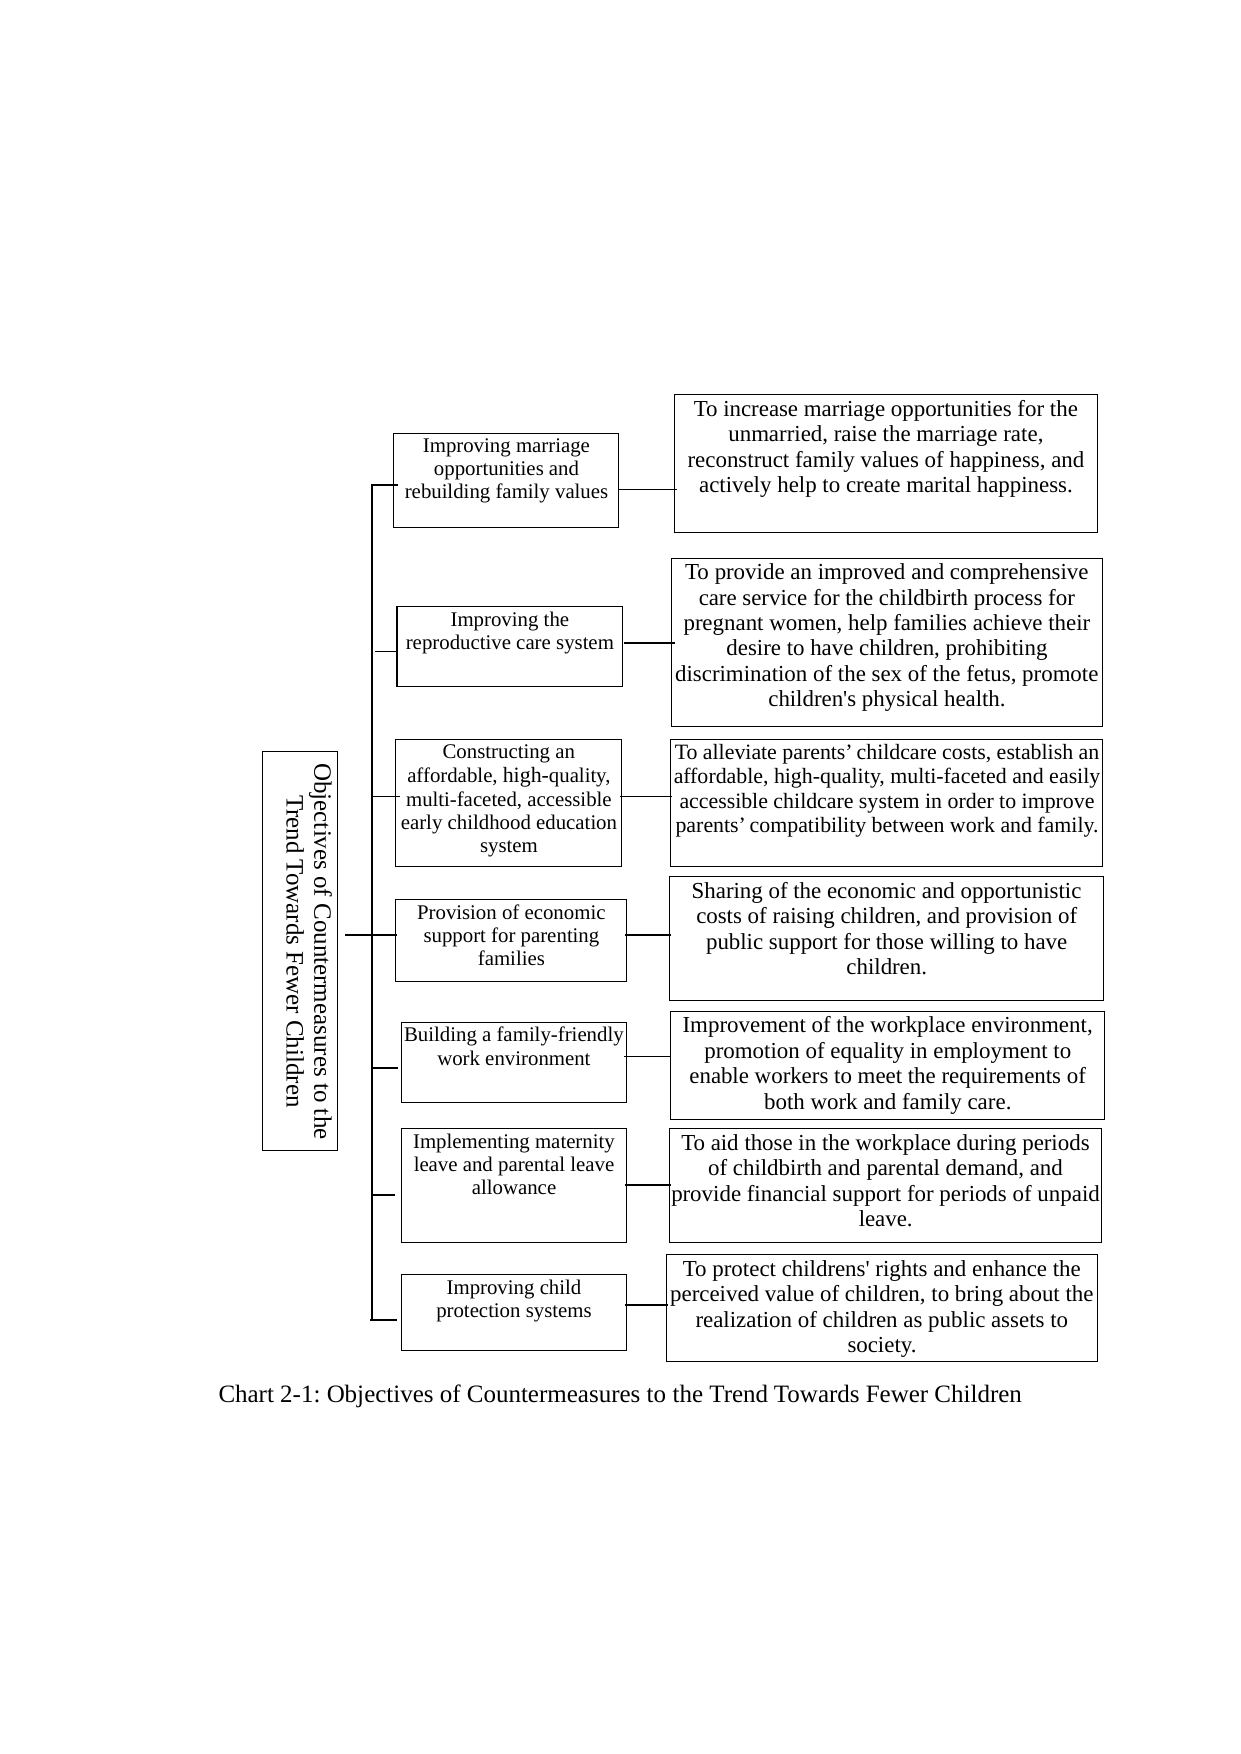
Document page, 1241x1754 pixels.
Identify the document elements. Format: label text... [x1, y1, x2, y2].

text Improvement of the workplace environment, promotion of equality in employment to enable workers to meet the requirements of both work and family care. [672, 1012, 1103, 1114]
text Improving the reproductive care system [398, 608, 621, 654]
text Implementing maternity leave and parental leave allowance [402, 1130, 625, 1199]
text Improving marriage opportunities and rebuilding family values [394, 434, 618, 503]
text Sharing of the economic and opportunistic costs of raising children, and provision of public support for those willing to have children. [671, 878, 1103, 979]
text Constructing an affordable, high-quality, multi-faceted, accessible early childhood education system [397, 740, 620, 857]
text Objectives of Countermeasures to the Trend Towards Fewer Children [281, 753, 337, 1149]
text Chart 2-1: Objectives of Countermeasures to the Trend Towards Fewer Children [187, 1380, 1053, 1408]
text To increase marriage opportunities for the unmarried, raise the marriage rate, reconstruct family values of happiness, and actively help to create marital happiness. [676, 396, 1096, 497]
text Provision of economic support for parenting families [397, 901, 625, 970]
text To provide an improved and comprehensive care service for the childbirth process for pregnant women, help families achieve their desire to have children, prohibiting discrimination of the sex of the fetus, promote children's physical health. [672, 559, 1101, 712]
text To alleviate parents’ childcare costs, establish an affordable, high-quality, multi-faceted and easily accessible childcare system in order to improve parents’ compatibility between work and family. [672, 740, 1102, 837]
text Improving child protection systems [402, 1276, 625, 1322]
text Building a family-friendly work environment [402, 1023, 625, 1069]
text To aid those in the workplace during periods of childbirth and parental demand, and provide financial support for periods of unpaid leave. [671, 1130, 1100, 1232]
text To protect childrens' rights and enhance the perceived value of children, to bring about the realization of children as public assets to society. [668, 1256, 1096, 1357]
